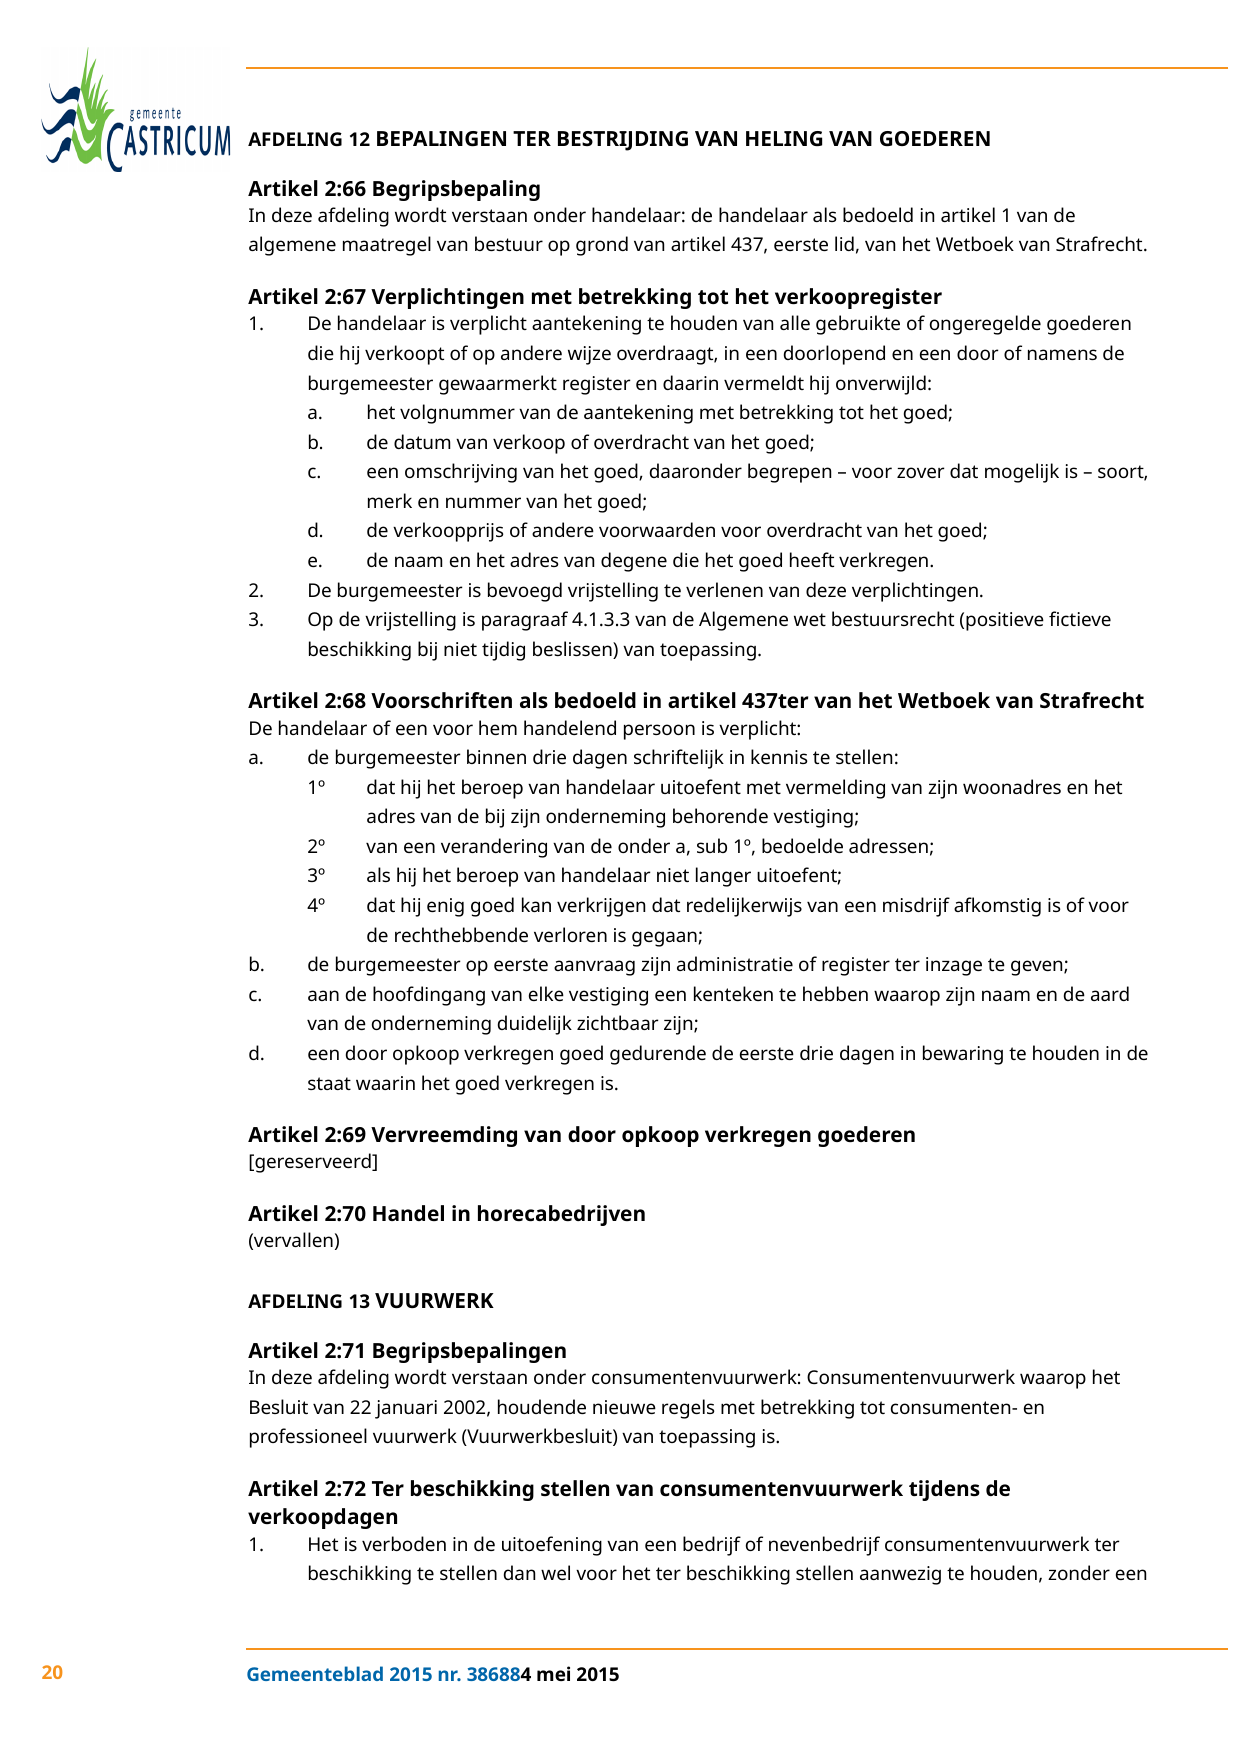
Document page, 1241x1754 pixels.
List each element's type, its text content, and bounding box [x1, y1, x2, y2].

list dat hij enig goed kan verkrijgen dat redelijkerwijs van een misdrijf afkomstig is of voor de rechthebbende verloren is gegaan; [307, 892, 1152, 948]
text Artikel 2:69 Vervreemding van door opkoop verkregen goederen [248, 1120, 1152, 1149]
picture [41, 47, 231, 172]
list het volgnummer van de aantekening met betrekking tot het goed; [307, 399, 1152, 425]
text Artikel 2:71 Begripsbepalingen [248, 1336, 1152, 1364]
list Op de vrijstelling is paragraaf 4.1.3.3 van de Algemene wet bestuursrecht (positieve fictieve beschikking bij niet tijdig beslissen) van toepassing. [248, 606, 1152, 662]
list de datum van verkoop of overdracht van het goed; [307, 429, 1152, 454]
text [gereserveerd] [248, 1149, 1152, 1174]
list De handelaar is verplicht aantekening te houden van alle gebruikte of ongeregelde goederen die hij verkoopt of op andere wijze overdraagt, in een doorlopend en een door of namens de burgemeester gewaarmerkt register en daarin vermeldt hij onverwijld: [248, 311, 1152, 395]
list aan de hoofdingang van elke vestiging een kenteken te hebben waarop zijn naam en de aard van de onderneming duidelijk zichtbaar zijn; [248, 981, 1152, 1036]
list als hij het beroep van handelaar niet langer uitoefent; [307, 863, 1152, 888]
text De handelaar of een voor hem handelend persoon is verplicht: [248, 715, 1152, 741]
list de burgemeester op eerste aanvraag zijn administratie of register ter inzage te geven; [248, 951, 1152, 977]
list De burgemeester is bevoegd vrijstelling te verlenen van deze verplichtingen. [248, 577, 1152, 602]
text (vervallen) [248, 1227, 1152, 1253]
text Artikel 2:72 Ter beschikking stellen van consumentenvuurwerk tijdens de verkoopdagen [248, 1474, 1152, 1531]
list een omschrijving van het goed, daaronder begrepen – voor zover dat mogelijk is – soort, merk en nummer van het goed; [307, 458, 1152, 514]
text AFDELING 13 VUURWERK [248, 1287, 1152, 1315]
list een door opkoop verkregen goed gedurende de eerste drie dagen in bewaring te houden in de staat waarin het goed verkregen is. [248, 1040, 1152, 1096]
list van een verandering van de onder a, sub 1º, bedoelde adressen; [307, 833, 1152, 859]
list de burgemeester binnen drie dagen schriftelijk in kennis te stellen: [248, 744, 1152, 770]
text Artikel 2:66 Begripsbepaling [248, 174, 1152, 202]
text In deze afdeling wordt verstaan onder handelaar: de handelaar als bedoeld in artikel 1 van de algemene maatregel van bestuur op grond van artikel 437, eerste lid, van het Wetboek van Strafrecht. [248, 202, 1152, 257]
list de naam en het adres van degene die het goed heeft verkregen. [307, 547, 1152, 573]
text In deze afdeling wordt verstaan onder consumentenvuurwerk: Consumentenvuurwerk waarop het Besluit van 22 januari 2002, houdende nieuwe regels met betrekking tot consumenten- en professioneel vuurwerk (Vuurwerkbesluit) van toepassing is. [248, 1364, 1152, 1449]
text Artikel 2:67 Verplichtingen met betrekking tot het verkoopregister [248, 282, 1152, 311]
list dat hij het beroep van handelaar uitoefent met vermelding van zijn woonadres en het adres van de bij zijn onderneming behorende vestiging; [307, 774, 1152, 829]
text Artikel 2:68 Voorschriften als bedoeld in artikel 437ter van het Wetboek van Strafrecht [248, 686, 1152, 715]
text Artikel 2:70 Handel in horecabedrijven [248, 1199, 1152, 1227]
text AFDELING 12 BEPALINGEN TER BESTRIJDING VAN HELING VAN GOEDEREN [248, 124, 1152, 153]
list Het is verboden in de uitoefening van een bedrijf of nevenbedrijf consumentenvuurwerk ter beschikking te stellen dan wel voor het ter beschikking stellen aanwezig te houden, zonder een [248, 1531, 1152, 1586]
list de verkoopprijs of andere voorwaarden voor overdracht van het goed; [307, 518, 1152, 543]
